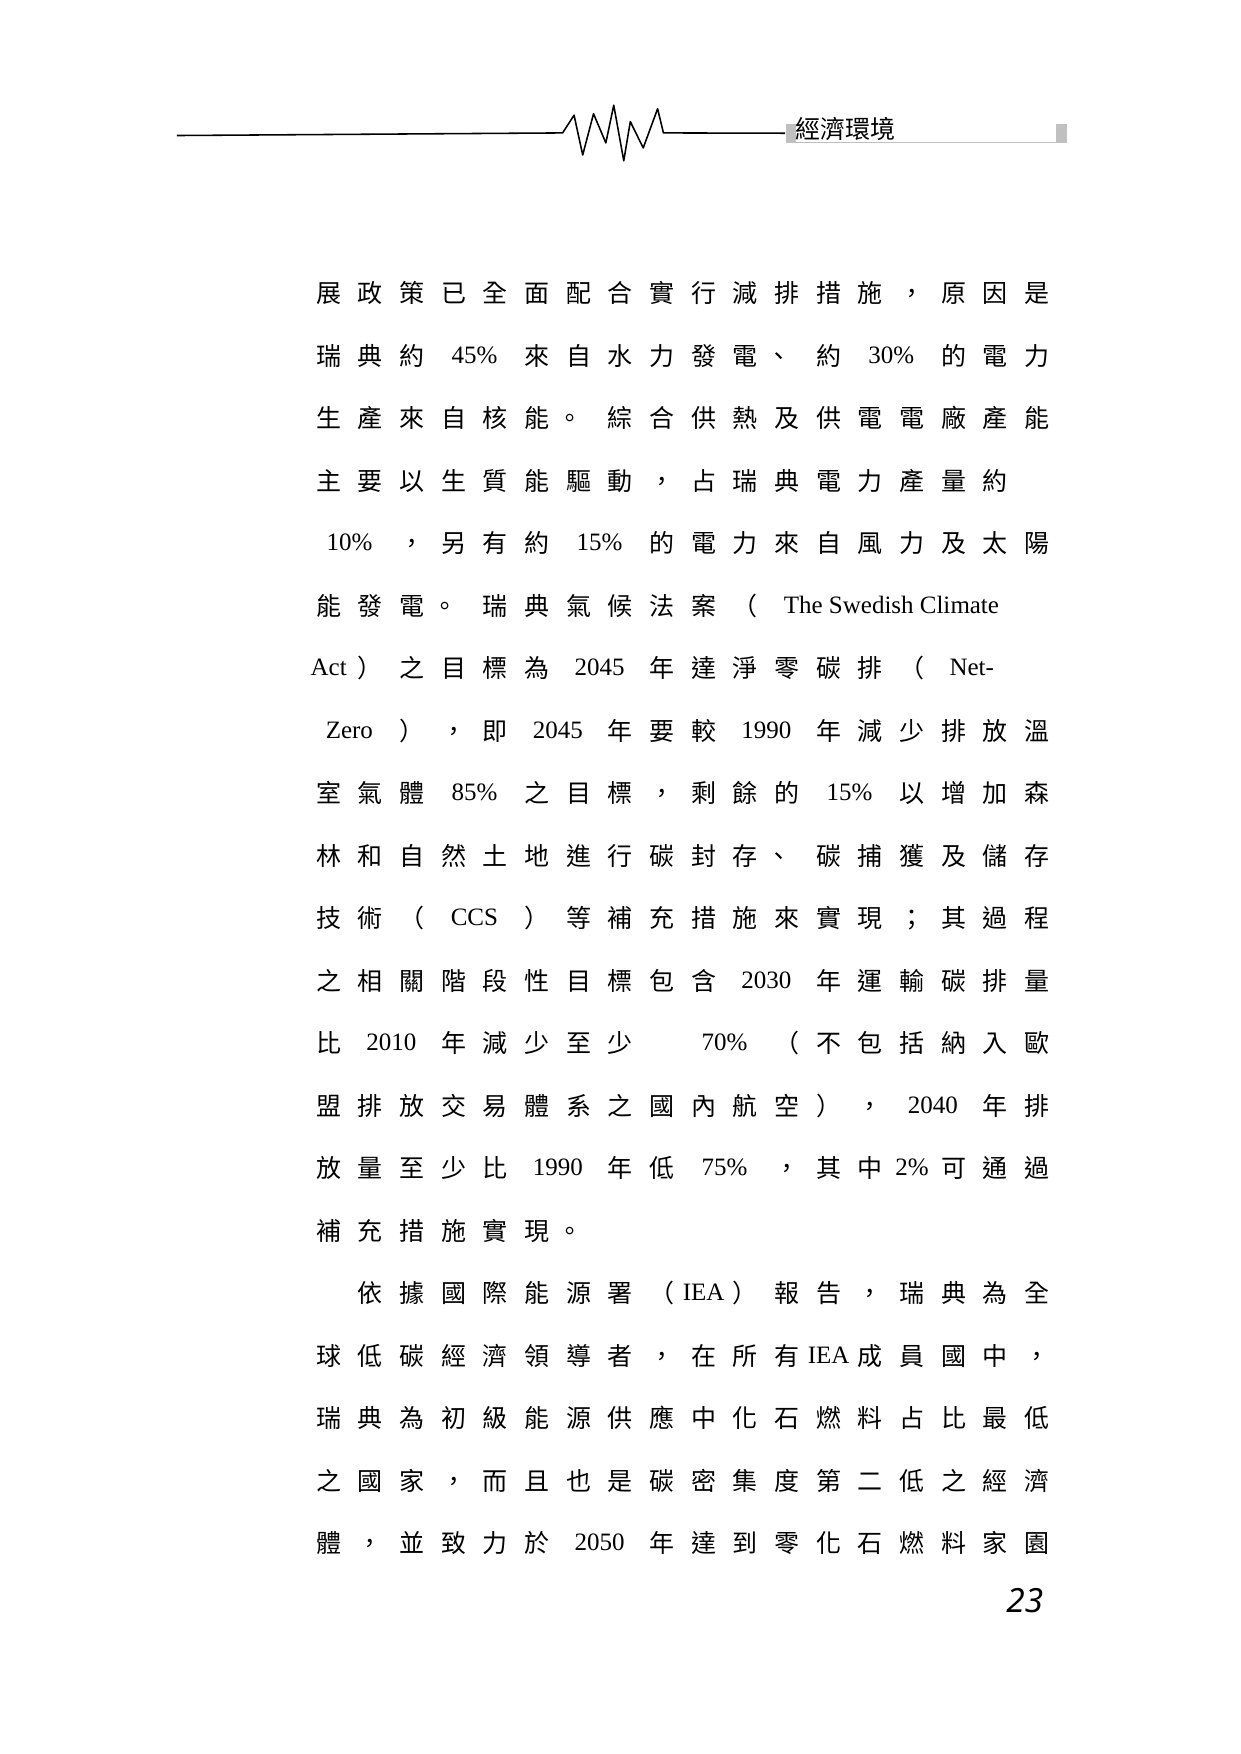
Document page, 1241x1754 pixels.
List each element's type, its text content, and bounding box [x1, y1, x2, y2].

text 展政策已全面配合實行減排措施，原因是瑞典約45%來自水力發電、約30%的電力生產來自核能。綜合供熱及供電電廠產能主要以生質能驅動，占瑞典電力產量約10%，另有約15%的電力來自風力及太陽能發電。瑞典氣候法案（The Swedish Climate Act）之目標為2045年達淨零碳排（Net-Zero），即2045年要較1990年減少排放溫室氣體85%之目標，剩餘的15%以增加森林和自然土地進行碳封存、碳捕獲及儲存技術（CCS）等補充措施來實現；其過程之相關階段性目標包含2030年運輸碳排量比2010年減少至少 70%（不包括納入歐盟排放交易體系之國內航空），2040年排放量至少比1990年低75%，其中2%可通過補充措施實現。 [281, 250, 1058, 1250]
text 依據國際能源署（IEA）報告，瑞典為全球低碳經濟領導者，在所有IEA成員國中，瑞典為初級能源供應中化石燃料占比最低之國家，而且也是碳密集度第二低之經濟體，並致力於2050年達到零化石燃料家園 [281, 1250, 1058, 1563]
